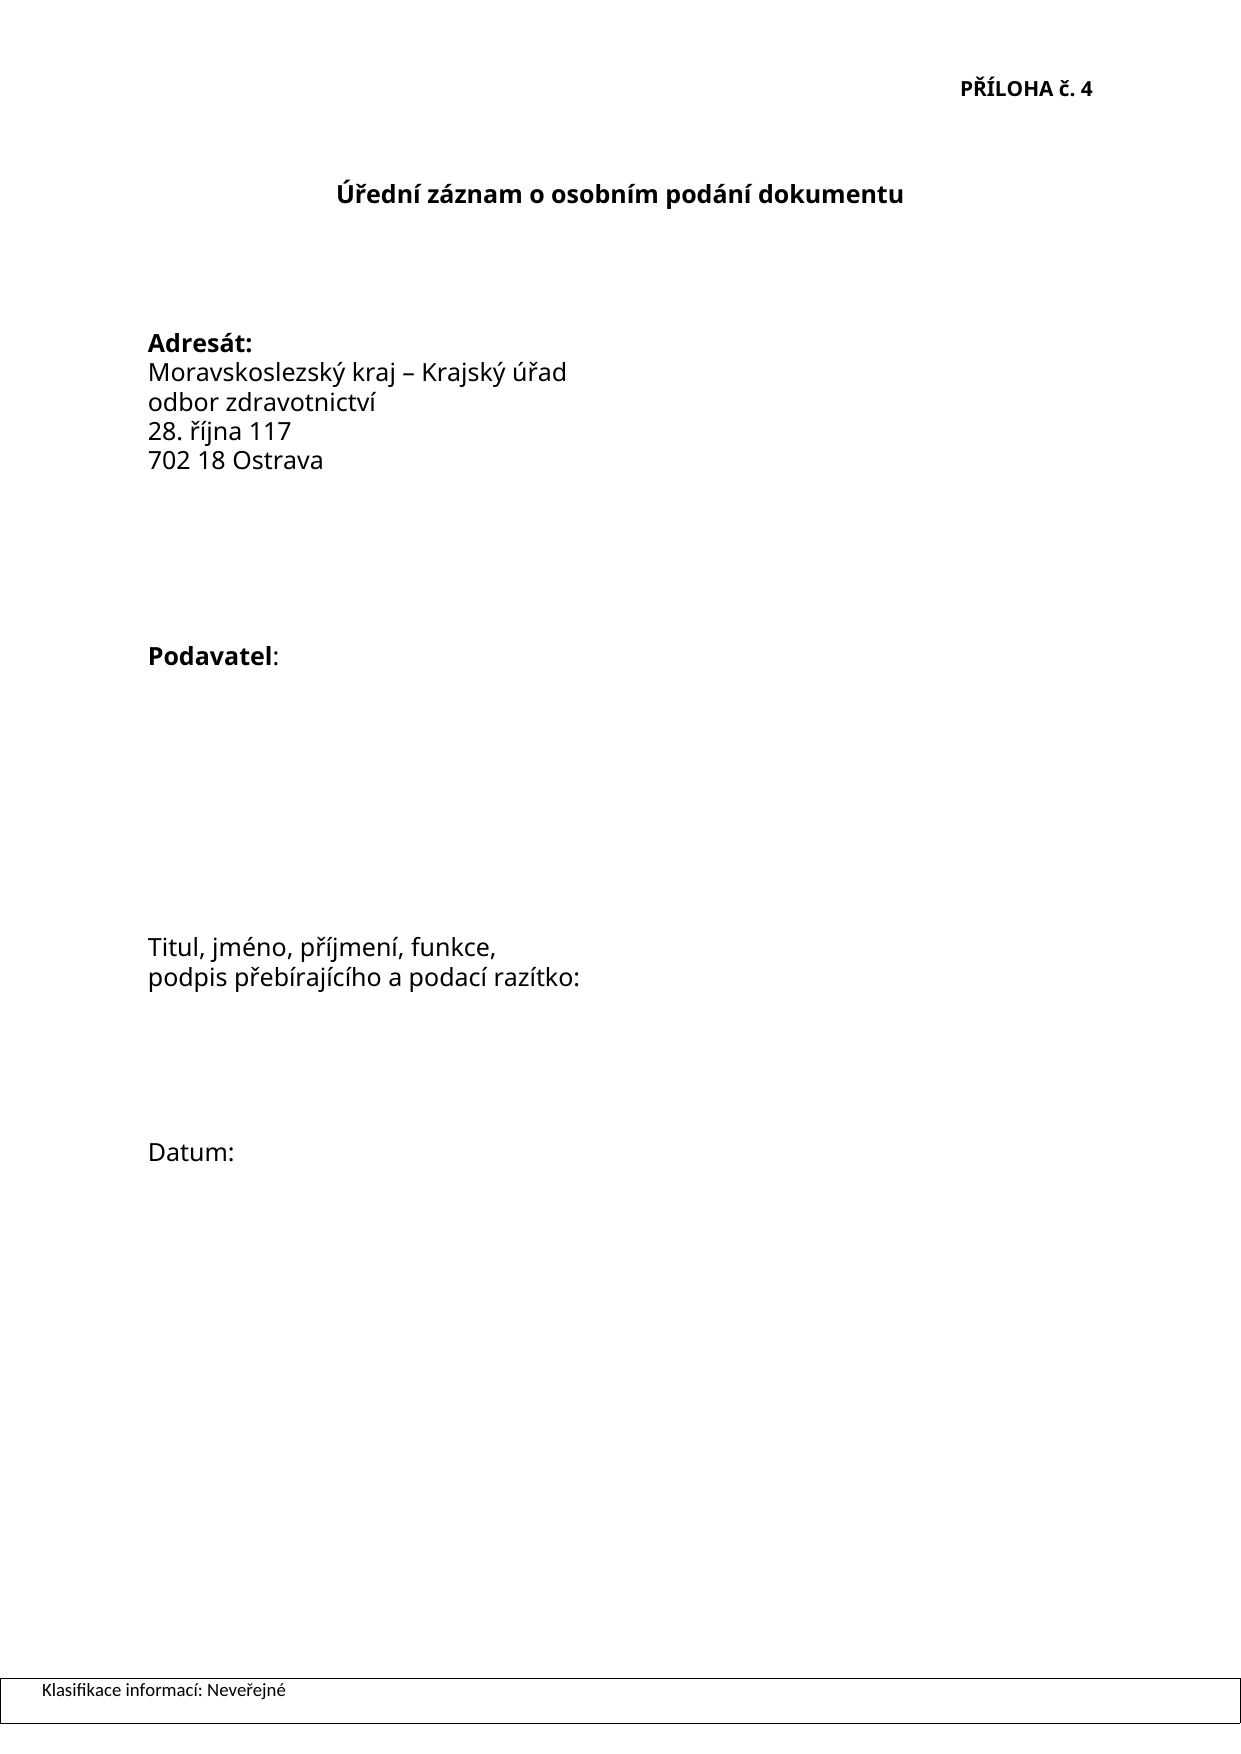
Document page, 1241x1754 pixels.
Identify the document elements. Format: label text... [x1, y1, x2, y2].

text 702 18 Ostrava [148, 446, 1093, 475]
text odbor zdravotnictví [148, 388, 1093, 417]
text Moravskoslezský kraj – Krajský úřad [148, 358, 1093, 388]
text Adresát: [148, 329, 1093, 358]
text podpis přebírajícího a podací razítko: [148, 963, 1093, 992]
text Podavatel: [148, 642, 1093, 671]
subtitle Úřední záznam o osobním podání dokumentu [148, 177, 1093, 211]
text Titul, jméno, příjmení, funkce, [148, 933, 1093, 963]
text Datum: [148, 1138, 1093, 1167]
text 28. října 117 [148, 417, 1093, 446]
